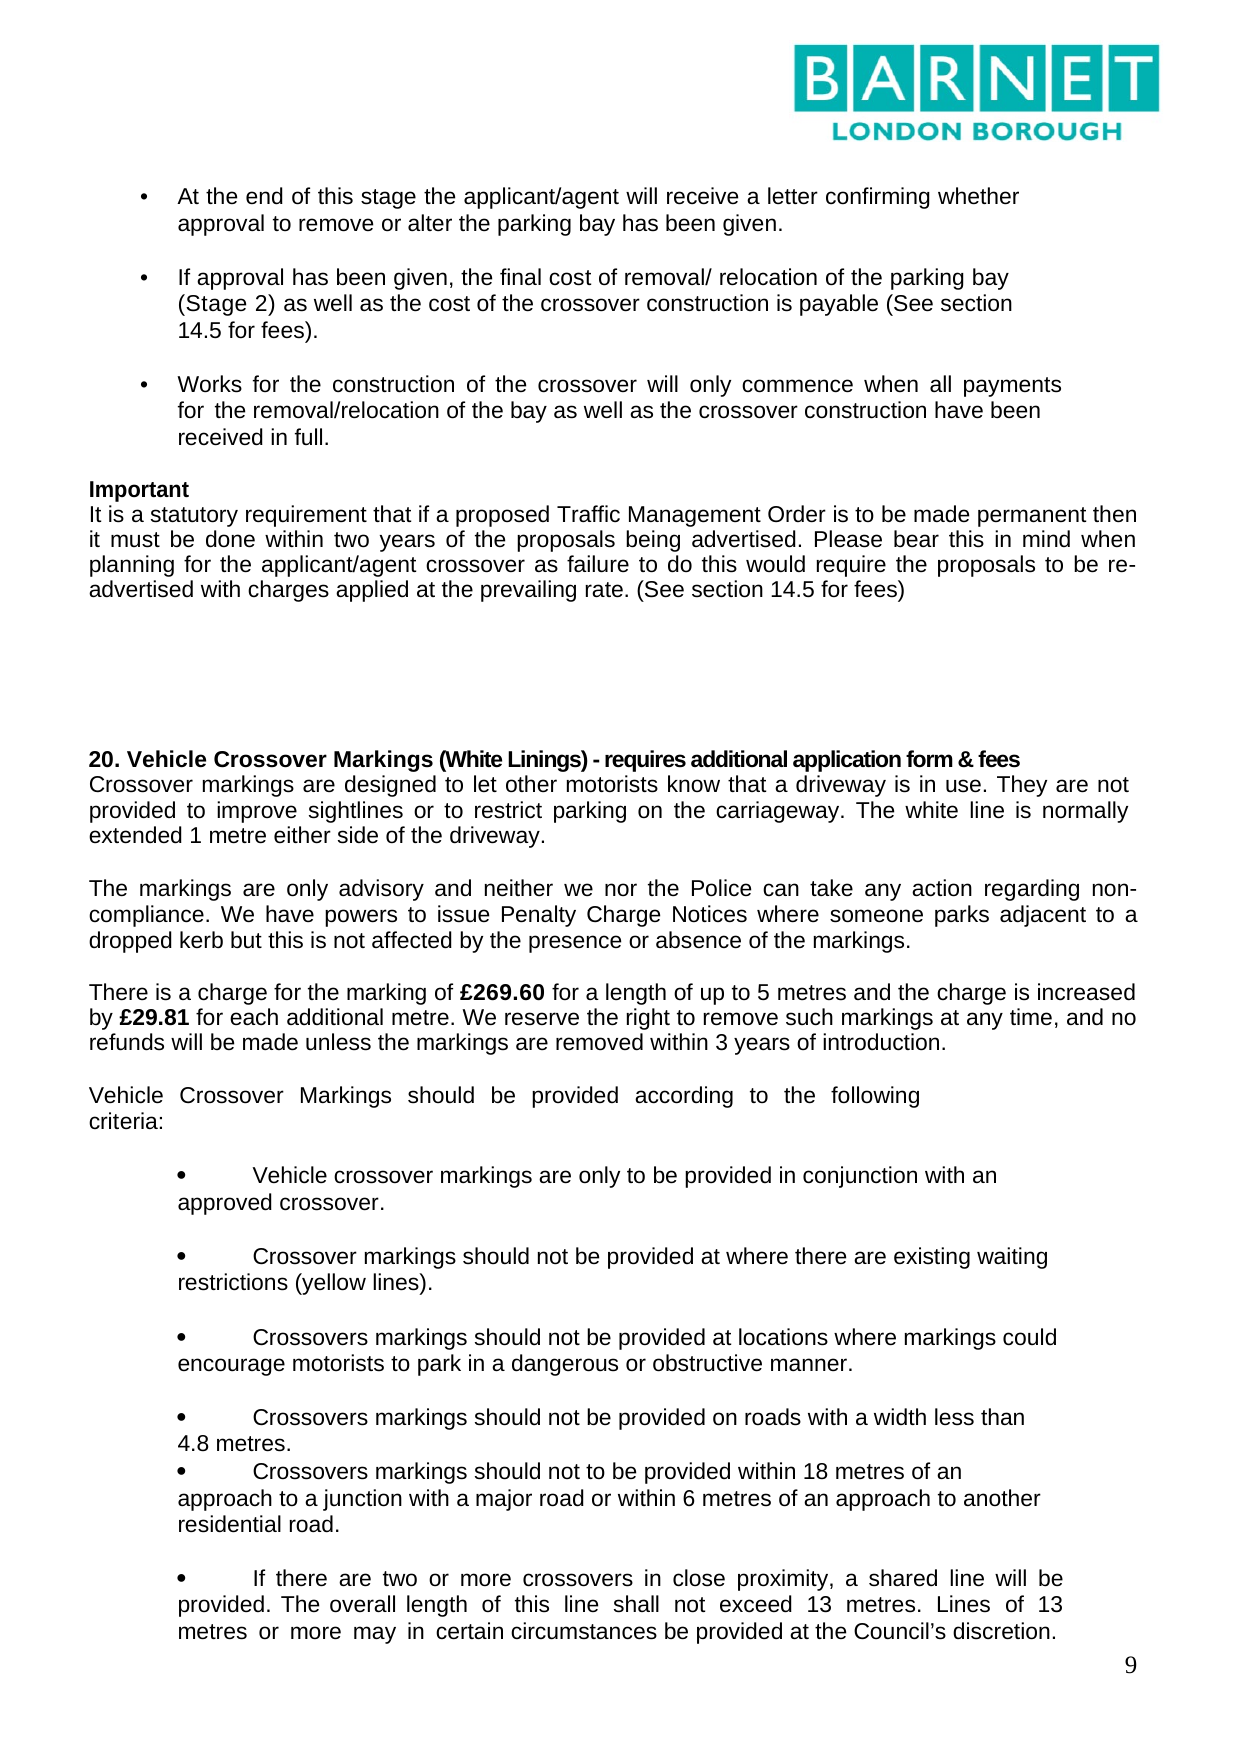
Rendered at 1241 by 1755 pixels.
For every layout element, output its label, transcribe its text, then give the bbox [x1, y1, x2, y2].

list If approval has been given, the final cost of removal/ relocation of the parking bay (Stage 2) as well as the cost of the crossover construction is payable (See section 14.5 for fees). [140, 264, 1063, 343]
list Crossovers markings should not to be provided within 18 metres of an approach to a junction with a major road or within 6 metres of an approach to another residential road. [177, 1458, 1063, 1537]
list Crossover markings should not be provided at where there are existing waiting restrictions (yellow lines). [177, 1243, 1063, 1296]
list Works for the construction of the crossover will only commence when all payments for the removal/relocation of the bay as well as the crossover construction have been received in full. [140, 371, 1063, 450]
subtitle Crossover markings are designed to let other motorists know that a driveway is in use. They are not provided to improve sightlines or to restrict parking on the carriageway. The white line is normally extended 1 metre either side of the driveway. [88, 773, 1137, 848]
text Vehicle Crossover Markings should be provided according to the following criteria: [88, 1082, 921, 1134]
text The markings are only advisory and neither we nor the Police can take any action regarding non- compliance. We have powers to issue Penalty Charge Notices where someone parks adjacent to a dropped kerb but this is not affected by the presence or absence of the markings. [88, 874, 1137, 953]
list Crossovers markings should not be provided on roads with a width less than 4.8 metres. [177, 1404, 1063, 1457]
text It is a statutory requirement that if a proposed Traffic Management Order is to be made permanent then it must be done within two years of the proposals being advertised. Please bear this in mind when planning for the applicant/agent crossover as failure to do this would require the proposals to be re- advertised with charges applied at the prevailing rate. (See section 14.5 for fees) [88, 502, 1137, 603]
list Crossovers markings should not be provided at locations where markings could encourage motorists to park in a dangerous or obstructive manner. [177, 1323, 1063, 1376]
list If there are two or more crossovers in close proximity, a shared line will be provided. The overall length of this line shall not exceed 13 metres. Lines of 13 metres or more may in certain circumstances be provided at the Council’s discretion. [177, 1565, 1063, 1644]
list Vehicle crossover markings are only to be provided in conjunction with an approved crossover. [177, 1162, 1063, 1215]
list At the end of this stage the applicant/agent will receive a letter confirming whether approval to remove or alter the parking bay has been given. [140, 183, 1063, 236]
subtitle Important [88, 476, 194, 502]
subtitle 20. Vehicle Crossover Markings (White Linings) - requires additional application form & fees [50, 748, 1137, 773]
text There is a charge for the marking of £269.60 for a length of up to 5 metres and the charge is increased by £29.81 for each additional metre. We reserve the right to remove such markings at any time, and no refunds will be made unless the markings are removed within 3 years of introduction. [88, 980, 1137, 1055]
